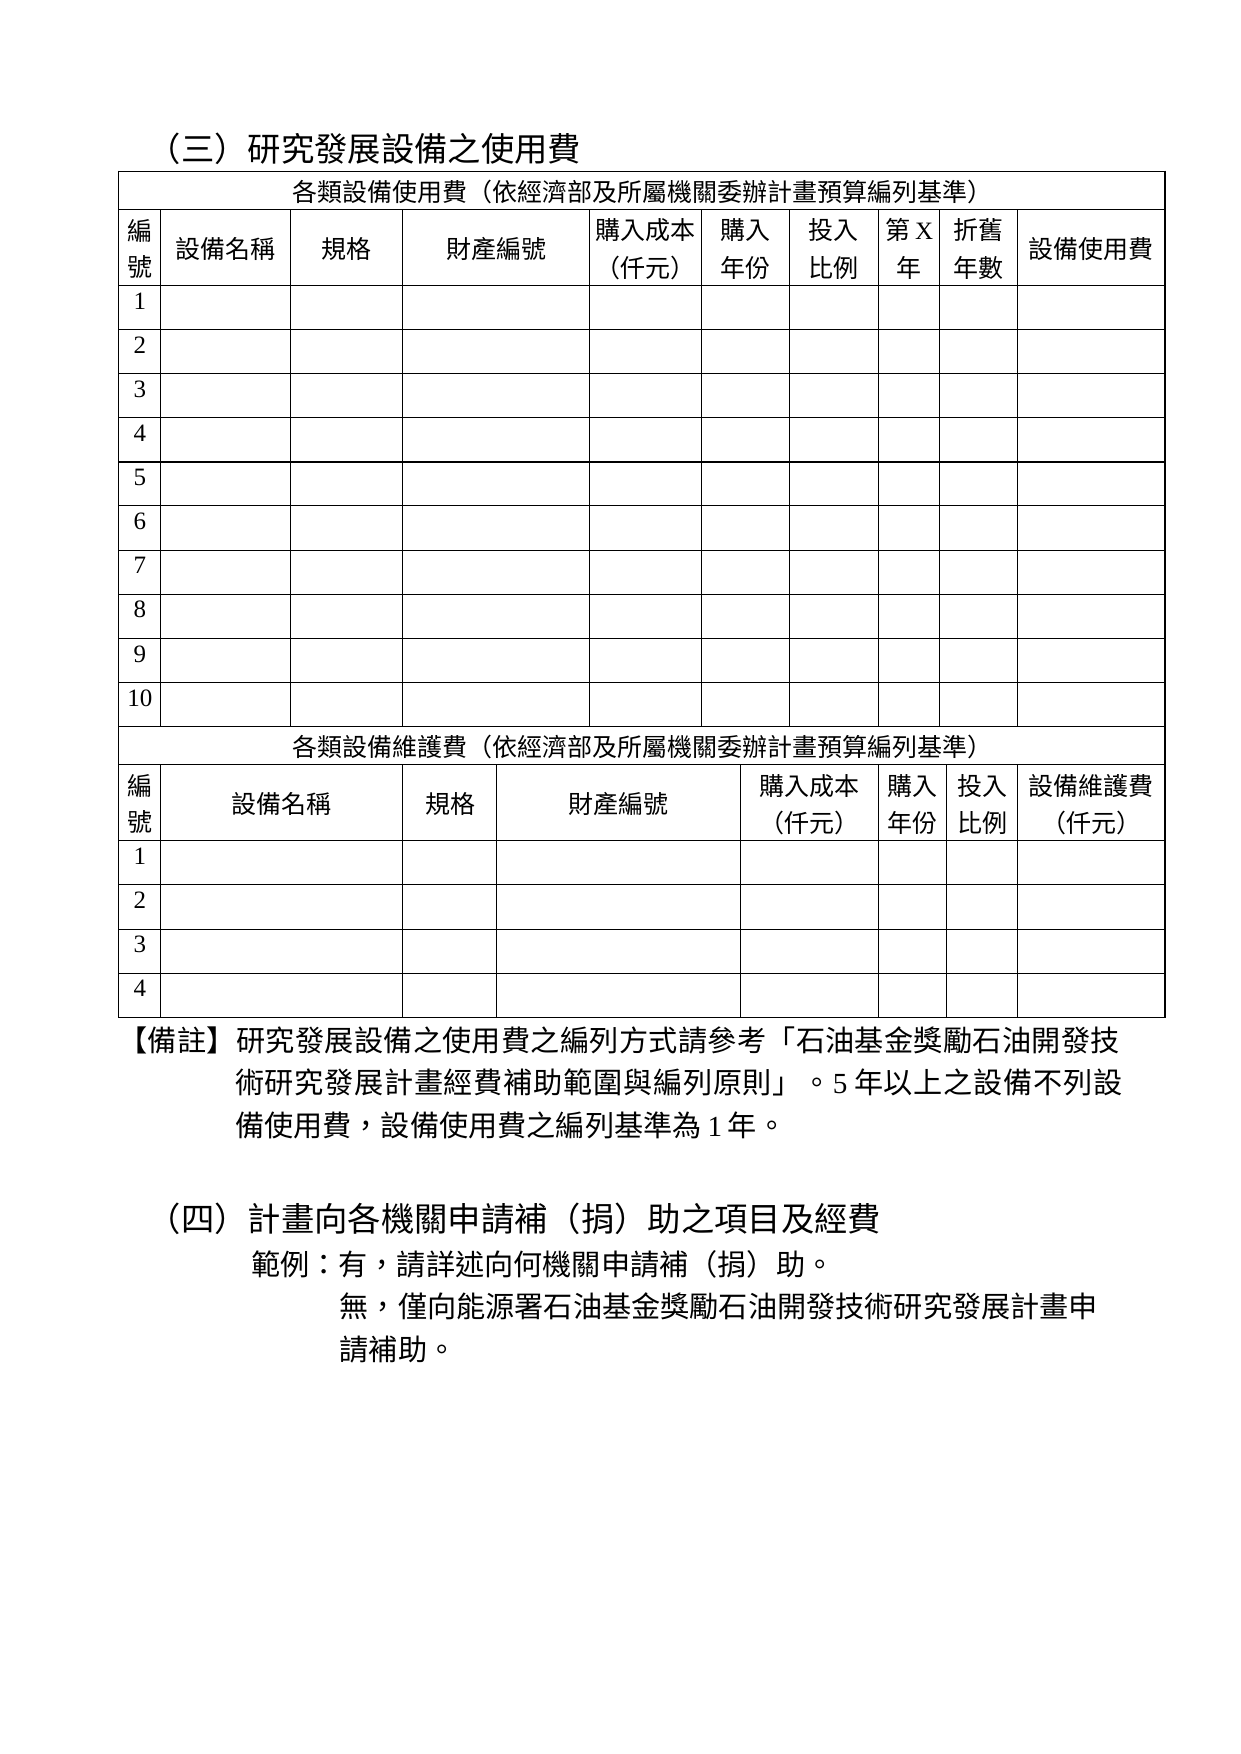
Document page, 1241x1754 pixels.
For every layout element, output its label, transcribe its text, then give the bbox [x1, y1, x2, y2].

table_cell [403, 683, 589, 726]
table_cell [790, 506, 878, 549]
table_cell [940, 551, 1017, 593]
table_header 各類設備使用費（依經濟部及所屬機關委辦計畫預算編列基準） [119, 172, 1164, 209]
table_cell [702, 463, 789, 505]
table_cell [741, 841, 878, 884]
table_cell [403, 841, 496, 884]
table_cell [702, 418, 789, 461]
table_cell [161, 374, 290, 417]
table_cell [590, 639, 701, 682]
table_cell 6 [119, 506, 160, 549]
table_cell [161, 595, 290, 638]
table_cell [790, 374, 878, 417]
table_cell [590, 374, 701, 417]
table_cell [161, 639, 290, 682]
table_cell [590, 286, 701, 329]
table_cell [1018, 330, 1164, 373]
table_cell [741, 974, 878, 1017]
table_cell 第X年 [879, 210, 939, 285]
table_cell 財產編號 [403, 210, 589, 285]
table_cell [403, 330, 589, 373]
table_cell [291, 374, 402, 417]
table_cell 設備使用費 [1018, 210, 1164, 285]
table_cell [879, 639, 939, 682]
table_cell 8 [119, 595, 160, 638]
table_cell [403, 374, 589, 417]
table_cell [702, 683, 789, 726]
table_cell 設備名稱 [161, 210, 290, 285]
table_cell [161, 330, 290, 373]
table_cell [879, 463, 939, 505]
table_cell [403, 418, 589, 461]
table_cell [403, 595, 589, 638]
table_cell 10 [119, 683, 160, 726]
table_cell [879, 841, 946, 884]
table_cell [590, 330, 701, 373]
table_cell [161, 418, 290, 461]
text 無，僅向能源署石油基金獎勵石油開發技術研究發展計畫申請補助。 [339, 1284, 1122, 1368]
table_cell [879, 974, 946, 1017]
table_cell 購入成本 （仟元） [741, 765, 878, 840]
table_cell [590, 463, 701, 505]
table_cell [291, 286, 402, 329]
table_cell 1 [119, 286, 160, 329]
table_cell [1018, 639, 1164, 682]
table_cell [879, 374, 939, 417]
table_cell [497, 885, 740, 928]
table_cell [879, 683, 939, 726]
table_cell 編號 [119, 765, 160, 840]
table_cell 購入 年份 [879, 765, 946, 840]
table_cell [947, 885, 1017, 928]
table_cell [1018, 286, 1164, 329]
table_cell [790, 683, 878, 726]
table_cell [940, 463, 1017, 505]
table_cell [702, 506, 789, 549]
table_cell 投入 比例 [947, 765, 1017, 840]
table_cell [940, 506, 1017, 549]
table_cell [879, 506, 939, 549]
table_cell [291, 551, 402, 593]
table_cell [1018, 885, 1164, 928]
text 範例：有，請詳述向何機關申請補（捐）助。 [251, 1241, 1122, 1284]
table_cell [940, 683, 1017, 726]
table_cell [1018, 683, 1164, 726]
table_cell [403, 506, 589, 549]
table_cell 7 [119, 551, 160, 593]
table_cell [403, 286, 589, 329]
table_cell [702, 286, 789, 329]
table_cell [497, 841, 740, 884]
table_cell [940, 330, 1017, 373]
table_cell [1018, 463, 1164, 505]
table_cell [940, 595, 1017, 638]
table_cell 3 [119, 374, 160, 417]
table_cell [161, 974, 402, 1017]
table_cell [940, 639, 1017, 682]
table_cell [590, 683, 701, 726]
table_cell [702, 330, 789, 373]
table_cell [790, 330, 878, 373]
table_cell [947, 974, 1017, 1017]
table_cell [590, 551, 701, 593]
table_cell [291, 418, 402, 461]
table_cell 4 [119, 974, 160, 1017]
table_cell [879, 286, 939, 329]
table_cell 購入 年份 [702, 210, 789, 285]
table_cell [1018, 551, 1164, 593]
table_cell 編號 [119, 210, 160, 285]
table_cell [1018, 418, 1164, 461]
table_cell [497, 974, 740, 1017]
table_cell [403, 930, 496, 972]
table_cell [161, 841, 402, 884]
table_cell 2 [119, 330, 160, 373]
table_cell 1 [119, 841, 160, 884]
table_cell [790, 639, 878, 682]
table_cell [1018, 974, 1164, 1017]
table_cell [879, 595, 939, 638]
table_cell 投入 比例 [790, 210, 878, 285]
table_cell 設備維護費（仟元） [1018, 765, 1164, 840]
table_cell [590, 506, 701, 549]
table_cell [403, 639, 589, 682]
table_cell [947, 930, 1017, 972]
table_cell [947, 841, 1017, 884]
table_cell [879, 885, 946, 928]
table_cell [702, 595, 789, 638]
table_cell 規格 [291, 210, 402, 285]
table_cell [291, 330, 402, 373]
table_cell [1018, 374, 1164, 417]
table_cell 5 [119, 463, 160, 505]
table_cell [879, 930, 946, 972]
table_cell 4 [119, 418, 160, 461]
table_cell [590, 595, 701, 638]
table_cell [702, 551, 789, 593]
table_cell 2 [119, 885, 160, 928]
table_cell [161, 463, 290, 505]
table_cell [1018, 841, 1164, 884]
table_cell [741, 930, 878, 972]
table_cell [161, 885, 402, 928]
table_cell [940, 418, 1017, 461]
table_cell [161, 683, 290, 726]
table_cell [790, 286, 878, 329]
table_cell [291, 639, 402, 682]
table_cell 購入成本 （仟元） [590, 210, 701, 285]
table_cell 折舊年數 [940, 210, 1017, 285]
table_cell [403, 974, 496, 1017]
table_cell [790, 551, 878, 593]
text （四）計畫向各機關申請補（捐）助之項目及經費 [148, 1193, 1122, 1241]
table_cell 各類設備維護費（依經濟部及所屬機關委辦計畫預算編列基準） [119, 727, 1164, 764]
table_cell [161, 551, 290, 593]
table_cell [879, 330, 939, 373]
table_cell [940, 374, 1017, 417]
table_cell [403, 885, 496, 928]
table_cell [291, 683, 402, 726]
table_cell [790, 595, 878, 638]
table_cell [879, 418, 939, 461]
table_cell 設備名稱 [161, 765, 402, 840]
table_cell [1018, 506, 1164, 549]
table_cell [161, 506, 290, 549]
table_cell [291, 506, 402, 549]
text （三）研究發展設備之使用費 [148, 122, 1122, 171]
table_cell [161, 930, 402, 972]
table_cell [403, 551, 589, 593]
table_cell 規格 [403, 765, 496, 840]
table_cell [590, 418, 701, 461]
table_cell [161, 286, 290, 329]
text 【備註】研究發展設備之使用費之編列方式請參考「石油基金獎勵石油開發技術研究發展計畫經費補助範圍與編列原則」。5年以上之設備不列設備使用費，設備使用費之編列基準為1年。 [118, 1018, 1122, 1144]
table_cell [1018, 930, 1164, 972]
table_cell [702, 639, 789, 682]
table_cell [291, 595, 402, 638]
table_cell [497, 930, 740, 972]
table_cell 3 [119, 930, 160, 972]
table_cell [790, 463, 878, 505]
table_cell [879, 551, 939, 593]
table_cell [403, 463, 589, 505]
table_cell [940, 286, 1017, 329]
table_cell [1018, 595, 1164, 638]
table_cell [741, 885, 878, 928]
table_cell 9 [119, 639, 160, 682]
table_cell [790, 418, 878, 461]
table_cell [291, 463, 402, 505]
table_cell [702, 374, 789, 417]
table_cell 財產編號 [497, 765, 740, 840]
